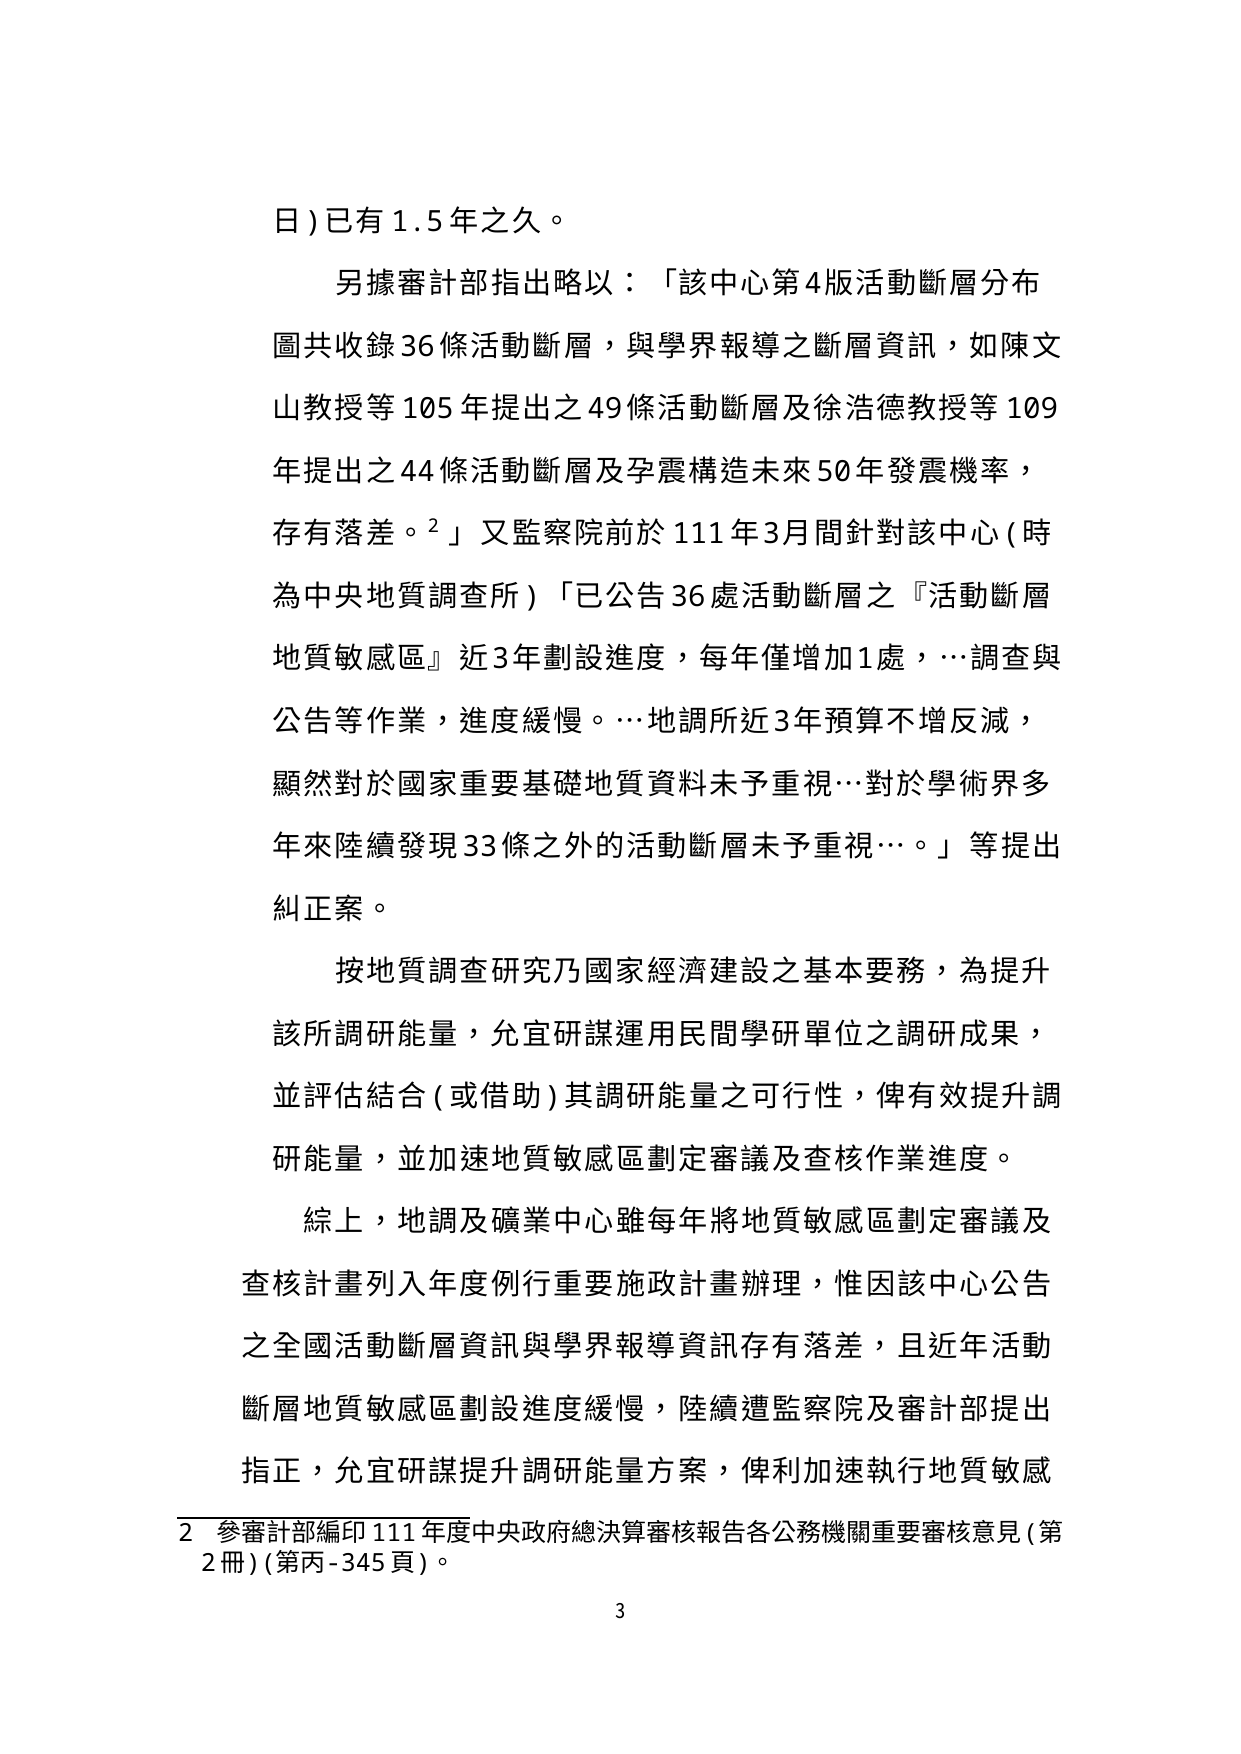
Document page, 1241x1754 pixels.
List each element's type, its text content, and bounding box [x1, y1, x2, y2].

text 綜上，地調及礦業中心雖每年將地質敏感區劃定審議及查核計畫列入年度例行重要施政計畫辦理，惟因該中心公告之全國活動斷層資訊與學界報導資訊存有落差，且近年活動斷層地質敏感區劃設進度緩慢，陸續遭監察院及審計部提出指正，允宜研謀提升調研能量方案，俾利加速執行地質敏感 [236, 1177, 1063, 1490]
text 參審計部編印111年度中央政府總決算審核報告各公務機關重要審核意見(第2冊)(第丙-345頁)。 [178, 1518, 1063, 1577]
text 另據審計部指出略以：「該中心第4版活動斷層分布圖共收錄36條活動斷層，與學界報導之斷層資訊，如陳文山教授等105年提出之49條活動斷層及徐浩德教授等109年提出之44條活動斷層及孕震構造未來50年發震機率，存有落差。」又監察院前於111年3月間針對該中心(時為中央地質調查所)「已公告36處活動斷層之『活動斷層地質敏感區』近3年劃設進度，每年僅增加1處，…調查與公告等作業，進度緩慢。…地調所近3年預算不增反減，顯然對於國家重要基礎地質資料未予重視…對於學術界多年來陸續發現33條之外的活動斷層未予重視…。」等提出糾正案。 [266, 240, 1063, 927]
text 日)已有1.5年之久。 [266, 177, 1063, 240]
text 按地質調查研究乃國家經濟建設之基本要務，為提升該所調研能量，允宜研謀運用民間學研單位之調研成果，並評估結合(或借助)其調研能量之可行性，俾有效提升調研能量，並加速地質敏感區劃定審議及查核作業進度。 [266, 927, 1063, 1177]
